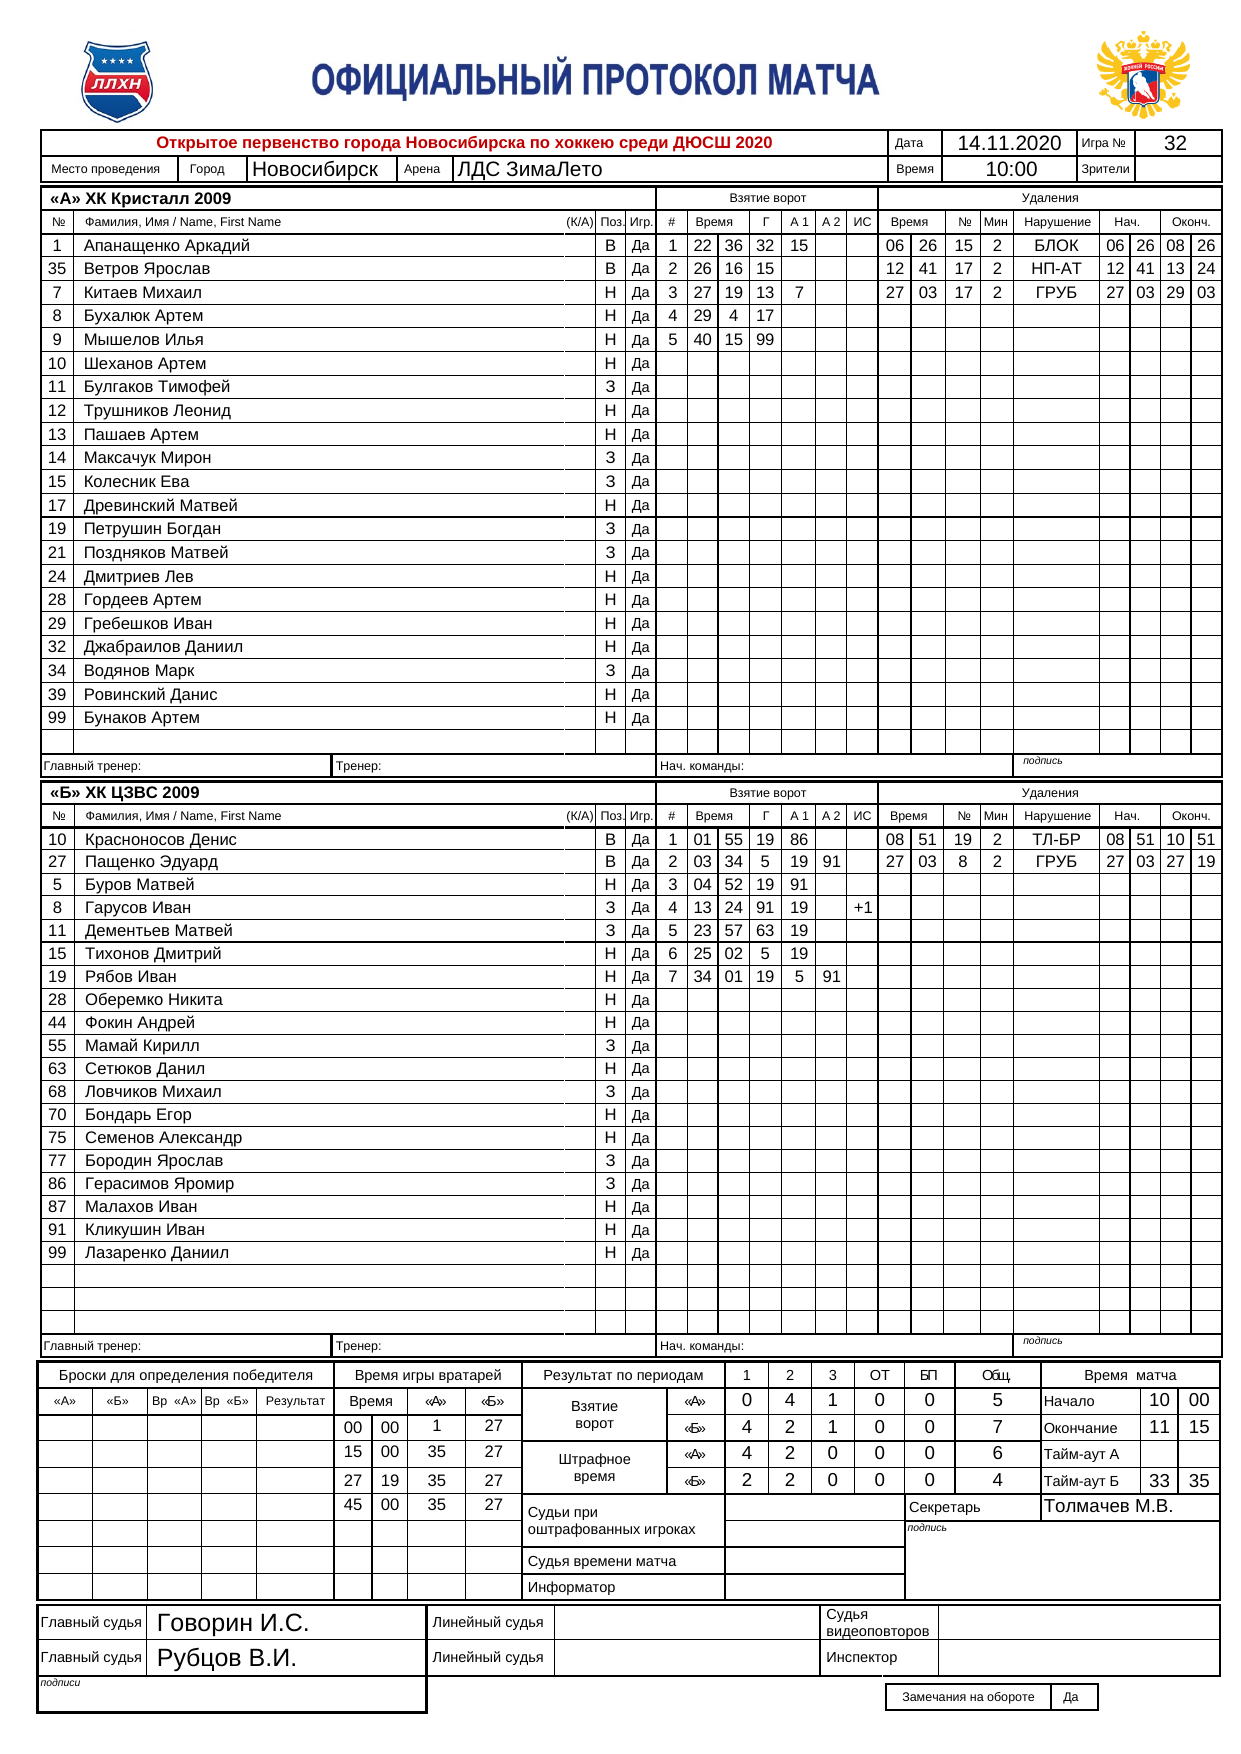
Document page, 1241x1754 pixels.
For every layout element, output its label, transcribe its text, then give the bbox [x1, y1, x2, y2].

table_cell [408, 1521, 465, 1546]
table_cell [1014, 588, 1099, 611]
table_cell [1131, 565, 1160, 587]
table_header Время матча [1042, 1363, 1219, 1387]
table_cell [565, 1173, 595, 1195]
table_header Удаления [879, 188, 1221, 209]
table_cell [1161, 518, 1190, 540]
table_cell 15 [782, 235, 815, 256]
table_cell [1131, 683, 1160, 706]
table_cell [816, 1104, 846, 1126]
table_cell [1131, 541, 1160, 564]
table_cell [816, 518, 846, 540]
table_header Замечания на обороте [887, 1685, 1050, 1709]
table_cell 6 [657, 943, 687, 964]
table_cell [719, 1219, 749, 1241]
table_cell [816, 588, 846, 611]
table_cell [1014, 707, 1099, 729]
table_cell [1192, 518, 1221, 540]
table_cell [847, 730, 877, 753]
table_cell 32 [42, 636, 73, 658]
table_cell 15 [42, 943, 74, 964]
table_cell Тайм-аут Б [1042, 1468, 1140, 1493]
table_cell [1131, 1058, 1160, 1079]
table_cell Апанащенко Аркадий [74, 235, 564, 256]
table_cell [981, 1058, 1013, 1079]
table_cell 0 [855, 1468, 904, 1493]
table_cell [782, 1265, 815, 1287]
table_cell [596, 1311, 625, 1333]
table_cell Гордеев Артем [74, 588, 564, 611]
table_cell Красноносов Денис [75, 829, 564, 849]
table_cell [1161, 1012, 1190, 1033]
table_cell [981, 707, 1013, 729]
table_cell [782, 659, 815, 682]
table_cell ТЛ-БР [1014, 829, 1099, 849]
table_cell Бунаков Артем [74, 707, 564, 729]
table_cell [879, 328, 910, 351]
table_cell [944, 966, 980, 987]
table_cell [202, 1468, 256, 1493]
table_cell [657, 1104, 687, 1126]
table_cell 35 [42, 257, 73, 280]
table_cell № [944, 805, 980, 826]
table_cell Фамилия, Имя / Name, First Name [75, 805, 565, 826]
table_cell [1014, 1242, 1099, 1264]
table_cell [1100, 423, 1129, 445]
table_cell [782, 1196, 815, 1218]
table_cell [847, 1104, 877, 1126]
table_cell [946, 541, 980, 564]
table_cell [657, 707, 687, 729]
table_cell [879, 1012, 910, 1033]
table_cell [1192, 423, 1221, 445]
table_cell 91 [42, 1219, 74, 1241]
table_cell [912, 1242, 943, 1264]
table_cell Бородин Ярослав [75, 1150, 564, 1172]
table_cell Малахов Иван [75, 1196, 564, 1218]
table_cell [912, 399, 945, 422]
table_cell [1161, 612, 1190, 634]
table_cell 4 [769, 1389, 811, 1413]
table_cell 29 [1161, 281, 1190, 303]
table_cell [847, 565, 877, 587]
table_cell [879, 1173, 910, 1195]
table_cell [1161, 920, 1190, 941]
table_cell [657, 612, 687, 634]
table_cell Н [596, 683, 625, 706]
table_cell А 1 [782, 805, 815, 826]
table_cell [847, 1012, 877, 1033]
table_cell [1192, 1265, 1221, 1287]
table_cell [981, 683, 1013, 706]
table_cell [565, 423, 595, 445]
table_cell [657, 565, 687, 587]
table_cell 26 [1131, 235, 1160, 256]
table_cell [879, 541, 910, 564]
table_cell [565, 470, 595, 493]
table_cell [816, 920, 846, 941]
table_cell 10 [42, 352, 73, 374]
table_cell 33 [1141, 1468, 1177, 1493]
table_cell [1131, 612, 1160, 634]
table_cell [981, 565, 1013, 587]
table_cell 03 [1131, 281, 1160, 303]
table_cell [1014, 305, 1099, 327]
table_cell З [596, 659, 625, 682]
table_cell [565, 989, 595, 1011]
table_cell [1161, 966, 1190, 987]
table_cell [93, 1547, 147, 1573]
table_cell [1014, 730, 1099, 753]
table_cell Да [626, 518, 655, 540]
table_cell [816, 989, 846, 1011]
table_cell [148, 1416, 201, 1440]
table_cell 6 [956, 1442, 1040, 1467]
table_cell Тайм-аут А [1042, 1441, 1140, 1467]
table_cell [1161, 494, 1190, 516]
table_cell [816, 281, 846, 303]
table_cell [565, 683, 595, 706]
table_cell [750, 1173, 781, 1195]
table_cell Да [626, 281, 655, 303]
table_cell [981, 305, 1013, 327]
table_cell 51 [912, 829, 943, 849]
table_cell [912, 1265, 943, 1287]
table_cell 03 [912, 281, 945, 303]
table_cell [912, 920, 943, 941]
table_cell [750, 1311, 781, 1333]
table_cell Да [626, 829, 655, 849]
table_cell [719, 470, 749, 493]
table_cell [944, 920, 980, 941]
table_cell 00 [373, 1441, 407, 1467]
table_cell [782, 1150, 815, 1172]
table_cell [257, 1521, 333, 1546]
table_cell [1131, 1196, 1160, 1218]
table_cell [847, 1081, 877, 1103]
table_cell 63 [750, 920, 781, 941]
table_cell 27 [335, 1468, 371, 1493]
table_cell [879, 1127, 910, 1149]
table_cell [816, 1081, 846, 1103]
table_cell [847, 1058, 877, 1079]
table_cell [565, 565, 595, 587]
table_cell [912, 636, 945, 658]
table_cell [1161, 1035, 1190, 1057]
table_cell Главный судья [39, 1606, 146, 1639]
table_cell Герасимов Яромир [75, 1173, 564, 1195]
table_cell [1131, 1173, 1160, 1195]
table_cell [1100, 352, 1129, 374]
table_cell [1161, 1104, 1190, 1126]
table_cell [719, 352, 749, 374]
table_cell 0 [905, 1442, 954, 1467]
table_cell [912, 305, 945, 327]
table_cell [944, 1196, 980, 1218]
table_cell [847, 636, 877, 658]
table_cell [944, 896, 980, 918]
table_cell Линейный судья [428, 1640, 554, 1675]
table_cell [1131, 328, 1160, 351]
table_cell [981, 328, 1013, 351]
table_cell Да [626, 257, 655, 280]
table_cell [1161, 707, 1190, 729]
table_cell [1161, 896, 1190, 918]
table_cell [912, 446, 945, 469]
table_cell [750, 659, 781, 682]
table_header Взятие ворот [657, 783, 877, 803]
table_cell [879, 446, 910, 469]
table_cell Главный тренер: [42, 1335, 330, 1356]
table_cell [565, 1081, 595, 1103]
table_cell 51 [1131, 829, 1160, 849]
table_cell [202, 1441, 256, 1467]
table_cell [944, 1288, 980, 1310]
table_cell 19 [1192, 850, 1221, 872]
table_cell Да [626, 1081, 655, 1103]
table_cell [1100, 920, 1129, 941]
table_cell [1192, 1081, 1221, 1103]
table_cell [1014, 1035, 1099, 1057]
table_cell [847, 1311, 877, 1333]
table_cell [1161, 305, 1190, 327]
table_cell [565, 1127, 595, 1149]
table_cell Главный судья [39, 1640, 146, 1675]
table_cell [847, 1150, 877, 1172]
table_cell З [596, 896, 625, 918]
table_cell Секретарь [906, 1495, 1040, 1520]
table_cell [1161, 376, 1190, 398]
table_cell ЛДС ЗимаЛето [454, 157, 887, 181]
table_cell 87 [42, 1196, 74, 1218]
table_cell [1100, 305, 1129, 327]
table_cell 2 [981, 829, 1013, 849]
table_cell [1100, 494, 1129, 516]
table_cell 19 [750, 829, 781, 849]
table_cell 27 [42, 850, 74, 872]
table_cell [816, 1150, 846, 1172]
table_cell [1014, 612, 1099, 634]
table_cell [981, 874, 1013, 895]
table_cell [688, 1311, 717, 1333]
table_cell [879, 1242, 910, 1264]
table_cell Да [626, 399, 655, 422]
table_cell 12 [1100, 257, 1129, 280]
table_cell [1014, 1265, 1099, 1287]
table_cell Петрушин Богдан [74, 518, 564, 540]
table_cell 08 [879, 829, 910, 849]
table_cell [879, 494, 910, 516]
table_cell [981, 1288, 1013, 1310]
table_cell [879, 730, 910, 753]
table_cell [750, 683, 781, 706]
table_cell 7 [42, 281, 73, 303]
table_cell Зрители [1078, 157, 1134, 181]
table_cell Да [626, 1058, 655, 1079]
table_cell +1 [847, 896, 877, 918]
table_cell 1 [657, 829, 687, 849]
table_cell [981, 352, 1013, 374]
table_cell [1100, 470, 1129, 493]
table_cell 15 [42, 470, 73, 493]
table_cell [1014, 1150, 1099, 1172]
table_cell подпись [906, 1522, 1219, 1599]
table_cell [981, 966, 1013, 987]
table_cell [75, 1265, 564, 1287]
table_cell 11 [1141, 1415, 1177, 1440]
table_cell [847, 1242, 877, 1264]
table_cell [981, 446, 1013, 469]
table_cell [847, 989, 877, 1011]
table_cell Игр. [626, 805, 655, 826]
table_cell [879, 470, 910, 493]
table_cell [782, 989, 815, 1011]
table_cell Информатор [523, 1575, 724, 1599]
table_cell [816, 352, 846, 374]
table_cell 91 [816, 966, 846, 987]
table_cell Гарусов Иван [75, 896, 564, 918]
table_cell [847, 1173, 877, 1195]
table_cell [1192, 1104, 1221, 1126]
table_cell [879, 305, 910, 327]
table_cell [719, 1288, 749, 1310]
table_cell [750, 1035, 781, 1057]
table_cell [816, 1311, 846, 1333]
table_cell 2 [981, 257, 1013, 280]
table_cell «А» [408, 1389, 465, 1413]
table_cell 10 [1141, 1389, 1177, 1413]
table_cell [946, 659, 980, 682]
table_cell [1100, 446, 1129, 469]
table_cell Штрафное время [523, 1442, 666, 1493]
table_cell [847, 1035, 877, 1057]
table_cell [1131, 588, 1160, 611]
table_cell [688, 612, 717, 634]
table_cell Трушников Леонид [74, 399, 564, 422]
table_cell [944, 1150, 980, 1172]
table_cell [1131, 305, 1160, 327]
table_cell [816, 1288, 846, 1310]
table_cell [657, 1035, 687, 1057]
table_cell [750, 376, 781, 398]
table_cell [912, 352, 945, 374]
table_cell [981, 1219, 1013, 1241]
table_cell 27 [879, 850, 910, 872]
table_cell Шеханов Артем [74, 352, 564, 374]
table_cell [1100, 1035, 1129, 1057]
table_cell [148, 1441, 201, 1467]
table_cell Оконч. [1161, 211, 1221, 233]
table_cell [912, 494, 945, 516]
table_cell [75, 1311, 564, 1333]
table_cell [688, 1288, 717, 1310]
table_cell [981, 1150, 1013, 1172]
table_cell 19 [750, 966, 781, 987]
table_cell [688, 518, 717, 540]
table_cell 15 [335, 1441, 371, 1467]
table_cell [1014, 1081, 1099, 1103]
table_cell [879, 1288, 910, 1310]
table_cell Кликушин Иван [75, 1219, 564, 1241]
table_cell В [596, 257, 625, 280]
table_cell [1131, 352, 1160, 374]
table_cell Тихонов Дмитрий [75, 943, 564, 964]
table_cell Г [750, 805, 781, 826]
table_cell [1014, 1288, 1099, 1310]
table_cell [688, 423, 717, 445]
table_cell [726, 1575, 904, 1599]
table_header Общ. [956, 1363, 1040, 1387]
table_cell Толмачев М.В. [1042, 1495, 1219, 1520]
table_cell 75 [42, 1127, 74, 1149]
table_cell [912, 1035, 943, 1057]
table_cell [719, 423, 749, 445]
table_cell Да [626, 541, 655, 564]
table_cell [1192, 966, 1221, 987]
table_cell Место проведения [42, 157, 177, 181]
table_cell 7 [657, 966, 687, 987]
table_cell 4 [657, 305, 687, 327]
table_cell [912, 588, 945, 611]
table_cell [944, 1219, 980, 1241]
table_cell [1131, 1311, 1160, 1333]
table_cell [782, 470, 815, 493]
table_cell подпись [1014, 755, 1221, 776]
table_cell [657, 1242, 687, 1264]
table_cell [1161, 423, 1190, 445]
table_cell Арена [398, 157, 452, 181]
table_cell 03 [1192, 281, 1221, 303]
table_cell Линейный судья [428, 1606, 554, 1639]
table_cell [847, 612, 877, 634]
table_cell А 1 [782, 211, 815, 233]
table_cell [946, 305, 980, 327]
table_cell [565, 235, 595, 256]
table_cell Да [626, 235, 655, 256]
table_cell 0 [855, 1442, 904, 1467]
table_cell Да [626, 494, 655, 516]
table_cell [816, 1196, 846, 1218]
table_cell [782, 683, 815, 706]
table_cell 2 [981, 235, 1013, 256]
table_cell 27 [1100, 281, 1129, 303]
table_cell 52 [719, 874, 749, 895]
table_cell [565, 281, 595, 303]
table_cell Н [596, 989, 625, 1011]
table_cell Н [596, 612, 625, 634]
table_cell [912, 659, 945, 682]
table_cell [750, 1127, 781, 1149]
table_cell [1161, 683, 1190, 706]
table_cell [847, 352, 877, 374]
table_cell [1099, 1682, 1220, 1711]
table_cell [657, 423, 687, 445]
table_cell 29 [688, 305, 717, 327]
table_cell [1014, 1058, 1099, 1079]
table_cell 41 [1131, 257, 1160, 280]
table_cell [847, 850, 877, 872]
table_header Игра № [1078, 131, 1134, 155]
table_cell [912, 518, 945, 540]
table_cell [657, 1081, 687, 1103]
table_cell [1100, 1265, 1129, 1287]
table_cell [565, 829, 595, 849]
table_cell [847, 399, 877, 422]
table_cell [1100, 1081, 1129, 1103]
table_cell [1100, 1104, 1129, 1126]
table_cell [1161, 989, 1190, 1011]
table_cell [816, 896, 846, 918]
table_cell [782, 636, 815, 658]
table_cell Н [596, 352, 625, 374]
table_cell [1014, 989, 1099, 1011]
table_cell [42, 1265, 74, 1287]
table_cell 27 [688, 281, 717, 303]
table_cell З [596, 1173, 625, 1195]
table_cell [946, 518, 980, 540]
table_cell [1131, 494, 1160, 516]
table_cell 28 [42, 588, 73, 611]
table_cell 35 [408, 1494, 465, 1520]
table_cell 35 [408, 1468, 465, 1493]
table_cell ИС [847, 211, 877, 233]
table_cell [1131, 1127, 1160, 1149]
table_cell [466, 1547, 521, 1573]
table_cell [944, 1127, 980, 1149]
table_cell 0 [855, 1389, 904, 1413]
table_cell 06 [879, 235, 910, 256]
table_cell [565, 966, 595, 987]
table_cell [719, 730, 749, 753]
table_cell [335, 1574, 371, 1599]
table_cell [816, 874, 846, 895]
table_cell [944, 943, 980, 964]
table_cell Рубцов В.И. [147, 1640, 425, 1675]
table_cell 68 [42, 1081, 74, 1103]
table_cell «Б » [466, 1389, 521, 1413]
table_cell [335, 1547, 371, 1573]
table_cell [565, 1242, 595, 1264]
table_cell 00 [1179, 1389, 1219, 1413]
table_cell Поздняков Матвей [74, 541, 564, 564]
table_cell [912, 423, 945, 445]
table_cell [879, 1081, 910, 1103]
table_cell [1014, 328, 1099, 351]
table_cell [688, 1219, 717, 1241]
table_cell [596, 1265, 625, 1287]
table_cell [816, 829, 846, 849]
table_cell [946, 612, 980, 634]
table_cell [879, 518, 910, 540]
table_cell Нач. команды: [657, 755, 1012, 776]
table_cell [93, 1494, 147, 1520]
table_cell [39, 1574, 92, 1599]
table_cell [1100, 683, 1129, 706]
table_cell [981, 423, 1013, 445]
table_cell 27 [1161, 850, 1190, 872]
table_cell 7 [956, 1415, 1040, 1440]
table_cell [912, 1081, 943, 1103]
table_cell [782, 707, 815, 729]
table_cell [847, 376, 877, 398]
table_cell [1192, 874, 1221, 895]
table_cell [981, 943, 1013, 964]
table_cell Да [626, 1104, 655, 1126]
table_cell 2 [657, 850, 687, 872]
table_cell [782, 730, 815, 753]
table_cell [1014, 1173, 1099, 1195]
table_cell 5 [750, 943, 781, 964]
table_cell [782, 423, 815, 445]
table_cell Н [596, 494, 625, 516]
table_cell [946, 376, 980, 398]
table_cell [782, 588, 815, 611]
table_cell Да [626, 446, 655, 469]
table_cell [688, 1058, 717, 1079]
table_cell [1014, 423, 1099, 445]
table_cell [74, 730, 564, 753]
table_cell [912, 470, 945, 493]
table_cell 02 [719, 943, 749, 964]
picture [5, 28, 1197, 129]
table_cell [1014, 399, 1099, 422]
table_cell [847, 470, 877, 493]
table_cell [1161, 446, 1190, 469]
table_cell [719, 1196, 749, 1218]
table_cell В [596, 829, 625, 849]
table_cell 21 [42, 541, 73, 564]
table_cell [565, 305, 595, 327]
table_cell [750, 989, 781, 1011]
table_cell [657, 541, 687, 564]
table_cell [1100, 896, 1129, 918]
table_cell [1192, 1311, 1221, 1333]
table_cell [1161, 636, 1190, 658]
table_cell 15 [750, 257, 781, 280]
table_cell 41 [912, 257, 945, 280]
table_cell 5 [956, 1389, 1040, 1413]
table_cell [946, 446, 980, 469]
table_cell 2 [981, 281, 1013, 303]
table_cell Нач. [1100, 805, 1160, 826]
table_cell [816, 1127, 846, 1149]
table_cell [1161, 1265, 1190, 1287]
table_cell Поз. [596, 211, 625, 233]
table_header ОТ [855, 1363, 904, 1387]
table_cell [944, 1173, 980, 1195]
table_cell [1161, 565, 1190, 587]
table_cell [148, 1574, 201, 1599]
table_cell [782, 376, 815, 398]
table_cell [93, 1468, 147, 1493]
table_cell 8 [42, 896, 74, 918]
table_cell [879, 966, 910, 987]
table_cell [148, 1521, 201, 1546]
table_cell 5 [750, 850, 781, 872]
table_cell [912, 541, 945, 564]
table_cell [565, 659, 595, 682]
table_header БП [905, 1363, 954, 1387]
table_cell [1192, 1288, 1221, 1310]
table_cell [816, 1242, 846, 1264]
table_cell [1192, 636, 1221, 658]
table_cell [1192, 730, 1221, 753]
table_cell Тренер: [333, 1335, 655, 1356]
table_cell Древинский Матвей [74, 494, 564, 516]
table_cell [1014, 1127, 1099, 1149]
table_cell Время [335, 1389, 407, 1413]
table_cell [816, 423, 846, 445]
table_cell [688, 494, 717, 516]
table_cell [1014, 636, 1099, 658]
table_cell [688, 683, 717, 706]
table_cell ГРУБ [1014, 850, 1099, 872]
table_cell [1100, 707, 1129, 729]
table_cell 0 [905, 1415, 954, 1440]
table_cell [946, 399, 980, 422]
table_cell [719, 1127, 749, 1149]
table_cell [750, 518, 781, 540]
table_cell [1161, 328, 1190, 351]
table_cell [981, 989, 1013, 1011]
table_cell Да [626, 376, 655, 398]
table_cell [1131, 1081, 1160, 1103]
table_cell [1192, 896, 1221, 918]
table_cell [1014, 1311, 1099, 1333]
table_cell 44 [42, 1012, 74, 1033]
table_cell 11 [42, 376, 73, 398]
table_cell [1192, 376, 1221, 398]
table_cell 19 [782, 850, 815, 872]
table_cell 1 [42, 235, 73, 256]
table_cell [912, 1012, 943, 1033]
table_cell [981, 1173, 1013, 1195]
table_cell 0 [855, 1415, 904, 1440]
table_cell [1014, 1104, 1099, 1126]
table_cell 19 [782, 920, 815, 941]
table_cell Ровинский Данис [74, 683, 564, 706]
table_cell [912, 874, 943, 895]
table_cell № [42, 211, 73, 233]
table_cell [688, 707, 717, 729]
table_cell 19 [42, 518, 73, 540]
table_cell [565, 1058, 595, 1079]
table_cell 2 [981, 850, 1013, 872]
table_cell [939, 1606, 1219, 1639]
table_cell [93, 1574, 147, 1599]
table_cell [946, 636, 980, 658]
table_cell [719, 399, 749, 422]
table_cell [1192, 1219, 1221, 1241]
table_cell [1161, 470, 1190, 493]
table_cell [688, 989, 717, 1011]
table_cell [1161, 1081, 1190, 1103]
table_header 32 [1136, 131, 1221, 155]
table_cell [657, 518, 687, 540]
table_header «А» ХК Кристалл 2009 [42, 188, 655, 209]
table_cell [1161, 352, 1190, 374]
table_cell [912, 1288, 943, 1310]
table_cell Н [596, 1196, 625, 1218]
table_cell [782, 1012, 815, 1033]
table_cell [688, 399, 717, 422]
table_cell [719, 446, 749, 469]
table_cell [750, 541, 781, 564]
table_cell [879, 920, 910, 941]
table_cell [879, 1311, 910, 1333]
table_cell [782, 257, 815, 280]
table_cell 12 [42, 399, 73, 422]
table_cell Ловчиков Михаил [75, 1081, 564, 1103]
table_cell [816, 565, 846, 587]
table_cell [257, 1468, 333, 1493]
table_cell 91 [816, 850, 846, 872]
table_cell [816, 328, 846, 351]
table_cell 8 [944, 850, 980, 872]
table_cell «Б» [668, 1468, 724, 1493]
table_cell [1161, 1058, 1190, 1079]
table_cell [657, 1173, 687, 1195]
table_cell 34 [688, 966, 717, 987]
table_cell [847, 446, 877, 469]
table_cell [1100, 1058, 1129, 1079]
table_cell [1014, 1196, 1099, 1218]
table_cell [39, 1468, 92, 1493]
table_cell [42, 730, 73, 753]
table_cell 27 [879, 281, 910, 303]
table_cell Время [889, 157, 941, 181]
table_cell З [596, 1081, 625, 1103]
table_cell [1100, 943, 1129, 964]
table_cell [428, 1677, 882, 1711]
table_cell подпись [1014, 1335, 1221, 1356]
table_cell Да [626, 1219, 655, 1241]
table_cell [1100, 612, 1129, 634]
table_cell 1 [812, 1415, 854, 1440]
table_cell [1192, 683, 1221, 706]
table_cell Бухалюк Артем [74, 305, 564, 327]
table_cell [816, 730, 846, 753]
table_cell [1100, 399, 1129, 422]
table_cell [946, 565, 980, 587]
table_cell 04 [688, 874, 717, 895]
table_cell Да [626, 874, 655, 895]
table_cell З [596, 376, 625, 398]
table_cell [782, 1035, 815, 1057]
table_cell 91 [782, 874, 815, 895]
table_cell [1131, 1219, 1160, 1241]
table_cell [1100, 1173, 1129, 1195]
table_cell 0 [812, 1442, 854, 1467]
table_cell [719, 376, 749, 398]
table_header Дата [889, 131, 941, 155]
table_cell Г [750, 211, 781, 233]
table_cell [879, 683, 910, 706]
table_cell 15 [719, 328, 749, 351]
table_cell [879, 707, 910, 729]
table_cell [1100, 1012, 1129, 1033]
table_cell Да [626, 470, 655, 493]
table_cell [981, 1127, 1013, 1149]
table_cell [1100, 1288, 1129, 1310]
table_cell [782, 1219, 815, 1241]
table_cell [782, 565, 815, 587]
table_cell 24 [1192, 257, 1221, 280]
table_cell Да [626, 1150, 655, 1172]
table_cell Результат [257, 1389, 333, 1413]
table_cell [565, 399, 595, 422]
table_cell [719, 707, 749, 729]
table_cell [688, 1127, 717, 1149]
table_cell Да [626, 636, 655, 658]
table_cell [1192, 1196, 1221, 1218]
table_cell Нач. команды: [657, 1335, 1012, 1356]
table_cell Да [626, 966, 655, 987]
table_cell 0 [726, 1389, 768, 1413]
table_cell [879, 1265, 910, 1287]
table_cell [981, 612, 1013, 634]
table_cell [981, 659, 1013, 682]
table_cell Семенов Александр [75, 1127, 564, 1149]
table_cell [816, 399, 846, 422]
table_cell [1100, 541, 1129, 564]
table_header Открытое первенство города Новосибирска по хоккею среди ДЮСШ 2020 [42, 131, 887, 155]
table_cell Н [596, 565, 625, 587]
table_cell [719, 1012, 749, 1033]
table_cell [912, 376, 945, 398]
table_cell [912, 730, 945, 753]
table_cell 26 [912, 235, 945, 256]
table_cell [565, 376, 595, 398]
table_cell [726, 1548, 904, 1573]
table_cell Н [596, 874, 625, 895]
table_cell Да [626, 683, 655, 706]
table_cell [373, 1521, 407, 1546]
table_cell Время [879, 211, 945, 233]
table_cell [719, 1173, 749, 1195]
table_cell [847, 829, 877, 849]
table_cell 27 [466, 1441, 521, 1467]
table_cell 00 [373, 1494, 407, 1520]
table_cell [782, 1127, 815, 1149]
table_cell [816, 1173, 846, 1195]
table_cell [879, 565, 910, 587]
table_cell [912, 1058, 943, 1079]
table_cell 17 [946, 257, 980, 280]
table_cell Да [626, 1173, 655, 1195]
table_cell 13 [750, 281, 781, 303]
table_cell [719, 659, 749, 682]
table_cell # [657, 211, 687, 233]
table_cell [946, 588, 980, 611]
table_cell [944, 1104, 980, 1126]
table_cell [944, 874, 980, 895]
table_cell З [596, 446, 625, 469]
table_cell (К/А) [565, 805, 595, 826]
table_cell [981, 896, 1013, 918]
table_cell 25 [688, 943, 717, 964]
table_cell [657, 446, 687, 469]
table_cell З [596, 470, 625, 493]
table_cell [750, 612, 781, 634]
table_cell [782, 1311, 815, 1333]
table_cell [565, 1035, 595, 1057]
table_cell [688, 1173, 717, 1195]
table_cell [719, 1242, 749, 1264]
table_cell [879, 1196, 910, 1218]
table_cell 26 [1192, 235, 1221, 256]
table_cell [1192, 1242, 1221, 1264]
table_cell 19 [750, 874, 781, 895]
table_cell [912, 1173, 943, 1195]
table_cell [657, 1012, 687, 1033]
table_cell [847, 494, 877, 516]
table_cell [912, 328, 945, 351]
table_cell [1014, 874, 1099, 895]
table_cell Пащенко Эдуард [75, 850, 564, 872]
table_cell [39, 1416, 92, 1440]
table_cell [726, 1495, 904, 1520]
table_cell А 2 [816, 805, 846, 826]
table_cell [202, 1416, 256, 1440]
table_cell [847, 1288, 877, 1310]
table_cell [981, 588, 1013, 611]
table_cell Н [596, 943, 625, 964]
table_cell [750, 1150, 781, 1172]
table_cell [1192, 1035, 1221, 1057]
table_cell 15 [1179, 1415, 1219, 1440]
table_cell 55 [719, 829, 749, 849]
table_cell [944, 1242, 980, 1264]
table_cell [1161, 1288, 1190, 1310]
table_header 14.11.2020 [943, 131, 1076, 155]
table_cell [1100, 636, 1129, 658]
table_cell 13 [1161, 257, 1190, 280]
table_cell [42, 1311, 74, 1333]
table_cell [981, 1035, 1013, 1057]
table_cell Да [626, 1035, 655, 1057]
table_cell Н [596, 588, 625, 611]
table_cell [1192, 1173, 1221, 1195]
table_cell Фамилия, Имя / Name, First Name [74, 211, 565, 233]
table_cell [657, 1219, 687, 1241]
table_cell Да [626, 1196, 655, 1218]
table_cell [565, 446, 595, 469]
table_cell [782, 352, 815, 374]
table_cell 34 [719, 850, 749, 872]
table_cell «А» [39, 1389, 92, 1413]
table_cell [1131, 874, 1160, 895]
table_cell [750, 1081, 781, 1103]
table_cell [1131, 1012, 1160, 1033]
table_cell [657, 1311, 687, 1333]
table_cell Сетюков Данил [75, 1058, 564, 1079]
table_cell 27 [1100, 850, 1129, 872]
table_cell 17 [750, 305, 781, 327]
table_cell [719, 1058, 749, 1079]
table_cell [565, 943, 595, 964]
table_cell Мамай Кирилл [75, 1035, 564, 1057]
table_cell [1100, 588, 1129, 611]
table_cell [1014, 494, 1099, 516]
table_cell Н [596, 281, 625, 303]
table_cell [719, 1150, 749, 1172]
table_cell # [657, 805, 687, 826]
table_cell 51 [1192, 829, 1221, 849]
table_cell Да [626, 305, 655, 327]
table_cell 26 [688, 257, 717, 280]
table_cell [912, 1311, 943, 1333]
table_cell [148, 1468, 201, 1493]
table_cell [1141, 1441, 1177, 1467]
table_cell Да [626, 612, 655, 634]
table_cell [93, 1521, 147, 1546]
table_cell [1014, 352, 1099, 374]
table_cell [1131, 1104, 1160, 1126]
table_cell подписи [39, 1677, 425, 1711]
table_cell [1161, 730, 1190, 753]
table_cell [719, 588, 749, 611]
table_cell 19 [782, 943, 815, 964]
table_cell [626, 1265, 655, 1287]
table_cell [816, 1035, 846, 1057]
table_cell [39, 1521, 92, 1546]
table_cell З [596, 1150, 625, 1172]
table_cell [719, 1081, 749, 1103]
table_cell Н [596, 707, 625, 729]
table_cell [750, 1219, 781, 1241]
table_cell [981, 376, 1013, 398]
table_cell [1192, 352, 1221, 374]
table_cell [750, 636, 781, 658]
table_cell [847, 1265, 877, 1287]
table_cell [816, 305, 846, 327]
table_cell [1161, 1311, 1190, 1333]
table_cell Максачук Мирон [74, 446, 564, 469]
table_header Взятие ворот [657, 188, 877, 209]
table_cell Судья видеоповторов [821, 1606, 938, 1639]
table_cell [879, 399, 910, 422]
table_cell 11 [42, 920, 74, 941]
table_cell 27 [466, 1416, 521, 1440]
table_cell [42, 1288, 74, 1310]
table_cell [1192, 1012, 1221, 1033]
table_cell [879, 612, 910, 634]
table_cell 03 [688, 850, 717, 872]
table_cell 32 [750, 235, 781, 256]
table_cell [1131, 966, 1160, 987]
table_cell З [596, 1035, 625, 1057]
table_cell [1100, 989, 1129, 1011]
table_cell [565, 730, 595, 753]
table_cell В [596, 235, 625, 256]
table_cell [750, 1196, 781, 1218]
table_cell [257, 1494, 333, 1520]
table_cell [719, 494, 749, 516]
table_cell [1131, 989, 1160, 1011]
table_cell «Б» [668, 1415, 724, 1440]
table_cell [1014, 1012, 1099, 1033]
table_cell [719, 565, 749, 587]
table_cell Мин [981, 805, 1013, 826]
table_cell 99 [42, 707, 73, 729]
table_cell [39, 1547, 92, 1573]
table_cell [1014, 896, 1099, 918]
table_cell [565, 257, 595, 280]
table_cell [688, 588, 717, 611]
table_cell [883, 1677, 1220, 1681]
table_cell [750, 730, 781, 753]
table_cell [1192, 1127, 1221, 1149]
table_cell [912, 1196, 943, 1218]
table_cell [565, 1104, 595, 1126]
table_cell [1131, 399, 1160, 422]
table_cell [816, 494, 846, 516]
table_cell ИС [847, 805, 877, 826]
table_cell Бондарь Егор [75, 1104, 564, 1126]
table_cell А 2 [816, 211, 846, 233]
table_cell [981, 470, 1013, 493]
table_cell [1161, 659, 1190, 682]
table_cell [981, 636, 1013, 658]
table_cell Нарушение [1014, 211, 1099, 233]
table_cell [847, 874, 877, 895]
table_cell [981, 730, 1013, 753]
table_cell Время [688, 805, 749, 826]
table_cell Взятие ворот [523, 1389, 666, 1440]
table_cell 4 [956, 1468, 1040, 1493]
table_cell [1192, 1150, 1221, 1172]
table_cell [719, 1265, 749, 1287]
table_cell Гребешков Иван [74, 612, 564, 634]
table_cell [565, 612, 595, 634]
table_cell [1192, 920, 1221, 941]
table_cell [1014, 518, 1099, 540]
table_cell [816, 446, 846, 469]
table_cell [912, 565, 945, 587]
table_cell [847, 683, 877, 706]
table_cell [657, 683, 687, 706]
table_cell З [596, 541, 625, 564]
table_cell [1131, 518, 1160, 540]
table_cell 3 [657, 281, 687, 303]
table_cell [596, 1288, 625, 1310]
table_cell [816, 541, 846, 564]
table_cell [596, 730, 625, 753]
table_cell [879, 1035, 910, 1057]
table_cell [816, 683, 846, 706]
table_cell [1131, 446, 1160, 469]
table_cell [981, 920, 1013, 941]
table_cell [565, 636, 595, 658]
table_cell [657, 1196, 687, 1218]
table_cell [750, 399, 781, 422]
table_cell [879, 352, 910, 374]
table_cell 17 [42, 494, 73, 516]
table_cell 55 [42, 1035, 74, 1057]
table_cell [879, 376, 910, 398]
table_cell [981, 1311, 1013, 1333]
table_cell Да [626, 943, 655, 964]
table_cell [657, 1265, 687, 1287]
table_cell [879, 1058, 910, 1079]
table_cell [626, 1288, 655, 1310]
table_cell Тренер: [333, 755, 655, 776]
table_cell 63 [42, 1058, 74, 1079]
table_cell 13 [688, 896, 717, 918]
table_cell Н [596, 1127, 625, 1149]
table_cell 9 [42, 328, 73, 351]
table_cell [816, 235, 846, 256]
table_cell [981, 1104, 1013, 1126]
table_cell [1192, 328, 1221, 351]
table_cell [946, 328, 980, 351]
table_cell 19 [42, 966, 74, 987]
table_cell [1100, 1242, 1129, 1264]
table_cell [1100, 1219, 1129, 1241]
table_cell [816, 612, 846, 634]
table_header Результат по периодам [523, 1363, 724, 1387]
table_cell [626, 1311, 655, 1333]
table_cell 00 [335, 1416, 371, 1440]
table_cell [782, 1173, 815, 1195]
table_cell [912, 612, 945, 634]
table_cell 86 [42, 1173, 74, 1195]
table_cell Оберемко Никита [75, 989, 564, 1011]
table_cell [782, 399, 815, 422]
table_cell 45 [335, 1494, 371, 1520]
table_cell [1131, 1288, 1160, 1310]
table_cell 24 [42, 565, 73, 587]
table_cell [657, 399, 687, 422]
table_cell [565, 494, 595, 516]
table_cell [847, 659, 877, 682]
table_cell 13 [42, 423, 73, 445]
table_cell [1014, 1219, 1099, 1241]
table_cell Да [626, 423, 655, 445]
table_cell [847, 541, 877, 564]
table_cell [946, 683, 980, 706]
table_cell Инспектор [821, 1640, 938, 1675]
table_cell 19 [782, 896, 815, 918]
table_cell [39, 1494, 92, 1520]
table_cell [879, 896, 910, 918]
table_cell [1161, 1196, 1190, 1218]
table_cell [565, 1012, 595, 1033]
table_cell [879, 989, 910, 1011]
table_cell 0 [812, 1468, 854, 1493]
table_cell [1131, 636, 1160, 658]
table_cell [912, 989, 943, 1011]
table_cell [1161, 541, 1190, 564]
table_cell [688, 1196, 717, 1218]
table_cell [719, 1104, 749, 1126]
table_cell 14 [42, 446, 73, 469]
table_cell [555, 1606, 819, 1639]
table_cell Фокин Андрей [75, 1012, 564, 1033]
table_cell [688, 470, 717, 493]
table_cell [1100, 874, 1129, 895]
table_cell [555, 1640, 819, 1675]
table_cell [565, 1219, 595, 1241]
table_cell [719, 1311, 749, 1333]
table_cell [408, 1547, 465, 1573]
table_cell Джабраилов Даниил [74, 636, 564, 658]
table_cell Да [626, 707, 655, 729]
table_cell [847, 920, 877, 941]
table_cell [719, 612, 749, 634]
table_cell [565, 707, 595, 729]
table_cell 4 [726, 1415, 768, 1440]
table_cell 10:00 [943, 157, 1076, 181]
table_cell [847, 235, 877, 256]
table_cell [688, 1150, 717, 1172]
table_cell [750, 423, 781, 445]
table_cell [202, 1494, 256, 1520]
table_cell [75, 1288, 564, 1310]
table_cell [1100, 1127, 1129, 1149]
table_cell [688, 1081, 717, 1103]
table_cell 0 [905, 1468, 954, 1493]
table_cell [847, 281, 877, 303]
table_cell [1192, 565, 1221, 587]
table_cell Время [688, 211, 749, 233]
table_cell [912, 966, 943, 987]
table_cell 17 [946, 281, 980, 303]
table_cell 1 [408, 1416, 465, 1440]
table_cell Н [596, 423, 625, 445]
table_cell 06 [1100, 235, 1129, 256]
table_cell [816, 376, 846, 398]
table_cell [726, 1521, 904, 1546]
table_cell Н [596, 1242, 625, 1264]
table_cell [912, 943, 943, 964]
table_cell [782, 1058, 815, 1079]
table_header Броски для определения победителя [39, 1363, 333, 1387]
table_cell 19 [373, 1468, 407, 1493]
table_cell [1131, 423, 1160, 445]
table_cell [565, 1311, 595, 1333]
table_cell [946, 423, 980, 445]
table_cell 2 [726, 1468, 768, 1493]
table_cell 3 [657, 874, 687, 895]
table_cell [782, 1104, 815, 1126]
table_cell [816, 470, 846, 493]
table_cell [981, 1242, 1013, 1264]
table_cell [782, 1081, 815, 1103]
table_cell [1014, 943, 1099, 964]
table_cell [944, 1265, 980, 1287]
table_cell [688, 1012, 717, 1033]
table_cell [847, 1219, 877, 1241]
table_cell 08 [1161, 235, 1190, 256]
table_cell 35 [408, 1441, 465, 1467]
table_cell [944, 1035, 980, 1057]
table_cell 0 [905, 1389, 954, 1413]
table_cell Судья времени матча [523, 1548, 724, 1573]
table_cell [782, 1242, 815, 1264]
table_cell 86 [782, 829, 815, 849]
table_cell [565, 896, 595, 918]
table_cell (К/А) [565, 211, 595, 233]
table_cell [816, 659, 846, 682]
table_cell [816, 636, 846, 658]
table_cell Говорин И.С. [147, 1606, 425, 1639]
table_cell [1100, 730, 1129, 753]
table_cell [565, 850, 595, 872]
table_cell [847, 423, 877, 445]
table_cell [719, 541, 749, 564]
table_cell [657, 470, 687, 493]
table_cell [946, 352, 980, 374]
table_cell [1131, 1265, 1160, 1287]
table_cell [657, 636, 687, 658]
table_cell Да [626, 659, 655, 682]
table_cell [944, 1012, 980, 1033]
table_cell 40 [688, 328, 717, 351]
table_cell [750, 1012, 781, 1033]
table_cell 4 [657, 896, 687, 918]
table_cell [1131, 730, 1160, 753]
table_cell Водянов Марк [74, 659, 564, 682]
table_cell [719, 1035, 749, 1057]
table_cell [847, 966, 877, 987]
table_cell [847, 305, 877, 327]
table_cell Да [626, 1242, 655, 1264]
table_cell 12 [879, 257, 910, 280]
table_cell [1100, 1150, 1129, 1172]
table_cell Да [626, 328, 655, 351]
table_cell 4 [726, 1442, 768, 1467]
table_cell [879, 1219, 910, 1241]
table_cell [1161, 588, 1190, 611]
table_cell 4 [719, 305, 749, 327]
table_cell [688, 1242, 717, 1264]
table_cell [1192, 399, 1221, 422]
table_cell [565, 874, 595, 895]
table_cell [981, 1012, 1013, 1033]
table_cell [1014, 966, 1099, 987]
table_cell [1192, 659, 1221, 682]
table_cell [373, 1574, 407, 1599]
table_cell Да [626, 352, 655, 374]
table_cell Да [626, 920, 655, 941]
table_cell [946, 470, 980, 493]
table_cell [657, 352, 687, 374]
table_cell [1131, 1242, 1160, 1264]
table_cell Рябов Иван [75, 966, 564, 987]
table_cell [657, 1150, 687, 1172]
table_cell № [946, 211, 980, 233]
table_cell [1014, 541, 1099, 564]
table_cell [335, 1521, 371, 1546]
table_cell [981, 1265, 1013, 1287]
table_cell [1131, 659, 1160, 682]
table_cell [879, 636, 910, 658]
table_cell [1100, 328, 1129, 351]
table_cell [688, 636, 717, 658]
table_cell [847, 1196, 877, 1218]
table_cell 8 [42, 305, 73, 327]
table_cell 7 [782, 281, 815, 303]
table_cell Н [596, 1058, 625, 1079]
table_cell 10 [1161, 829, 1190, 849]
table_cell [688, 446, 717, 469]
table_cell Да [626, 1127, 655, 1149]
table_header 2 [769, 1363, 811, 1387]
table_cell [782, 446, 815, 469]
table_cell «Б» [93, 1389, 147, 1413]
table_cell [565, 1288, 595, 1310]
table_cell 10 [42, 829, 74, 849]
table_cell [750, 707, 781, 729]
table_cell 5 [782, 966, 815, 987]
table_cell Н [596, 328, 625, 351]
table_cell [657, 989, 687, 1011]
table_cell Дементьев Матвей [75, 920, 564, 941]
table_cell [1100, 1196, 1129, 1218]
table_cell [879, 588, 910, 611]
table_cell 5 [657, 920, 687, 941]
table_cell В [596, 850, 625, 872]
table_cell 19 [944, 829, 980, 849]
table_cell [466, 1574, 521, 1599]
table_cell [565, 588, 595, 611]
table_cell [939, 1640, 1219, 1675]
table_cell [1161, 874, 1190, 895]
table_cell [565, 518, 595, 540]
table_cell Н [596, 1012, 625, 1033]
table_cell 2 [657, 257, 687, 280]
table_cell Мин [981, 211, 1013, 233]
table_cell [816, 257, 846, 280]
table_cell [93, 1441, 147, 1467]
table_cell [750, 1242, 781, 1264]
table_cell 19 [719, 281, 749, 303]
table_cell [688, 1104, 717, 1126]
table_cell [657, 588, 687, 611]
table_cell [750, 588, 781, 611]
table_cell [847, 518, 877, 540]
table_cell [1161, 399, 1190, 422]
table_cell [1161, 1150, 1190, 1172]
table_cell Да [626, 989, 655, 1011]
table_cell [1131, 707, 1160, 729]
table_cell [657, 659, 687, 682]
table_cell [879, 874, 910, 895]
table_cell 01 [688, 829, 717, 849]
table_cell [981, 1081, 1013, 1103]
table_cell [148, 1547, 201, 1573]
table_cell Да [626, 1012, 655, 1033]
table_cell [750, 565, 781, 587]
table_cell [39, 1441, 92, 1467]
table_cell [879, 943, 910, 964]
table_cell Вр «Б» [202, 1389, 256, 1413]
table_cell [202, 1547, 256, 1573]
table_cell [946, 494, 980, 516]
table_cell Лазаренко Даниил [75, 1242, 564, 1264]
table_cell [1014, 470, 1099, 493]
table_cell Главный тренер: [42, 755, 330, 776]
table_cell [946, 730, 980, 753]
table_cell [879, 1104, 910, 1126]
table_cell [565, 920, 595, 941]
table_cell [688, 541, 717, 564]
table_cell Ветров Ярослав [74, 257, 564, 280]
table_cell Да [626, 588, 655, 611]
table_cell [257, 1441, 333, 1467]
table_cell [565, 1150, 595, 1172]
table_cell [688, 659, 717, 682]
table_cell [1192, 943, 1221, 964]
table_cell [912, 1219, 943, 1241]
table_cell [1192, 707, 1221, 729]
table_cell [1131, 1035, 1160, 1057]
table_cell 1 [657, 235, 687, 256]
table_cell [1192, 989, 1221, 1011]
table_cell [1014, 565, 1099, 587]
table_cell [847, 1127, 877, 1149]
table_cell [1100, 1311, 1129, 1333]
table_cell 27 [466, 1468, 521, 1493]
table_cell [1014, 446, 1099, 469]
table_cell 5 [42, 874, 74, 895]
table_cell [782, 518, 815, 540]
table_cell 27 [466, 1494, 521, 1520]
table_cell [565, 1196, 595, 1218]
table_cell Колесник Ева [74, 470, 564, 493]
table_cell [657, 376, 687, 398]
table_cell [657, 1288, 687, 1310]
table_cell [257, 1547, 333, 1573]
table_cell [912, 896, 943, 918]
table_cell [257, 1574, 333, 1599]
table_cell [1131, 1150, 1160, 1172]
table_cell 1 [812, 1389, 854, 1413]
table_cell Поз. [596, 805, 625, 826]
table_cell Новосибирск [248, 157, 396, 181]
table_cell Н [596, 1104, 625, 1126]
table_cell 35 [1179, 1468, 1219, 1493]
table_cell [719, 683, 749, 706]
table_cell Окончание [1042, 1415, 1140, 1440]
table_cell Н [596, 1219, 625, 1241]
table_cell [912, 683, 945, 706]
table_cell [847, 707, 877, 729]
table_cell 24 [719, 896, 749, 918]
table_cell 39 [42, 683, 73, 706]
table_cell [1161, 1127, 1190, 1149]
table_cell З [596, 518, 625, 540]
table_cell Начало [1042, 1389, 1140, 1413]
table_cell [1100, 518, 1129, 540]
table_cell [782, 305, 815, 327]
table_cell [944, 1311, 980, 1333]
table_cell [912, 1150, 943, 1172]
table_cell [782, 612, 815, 634]
table_cell [688, 352, 717, 374]
table_cell [782, 328, 815, 351]
table_header Да [1052, 1685, 1097, 1709]
table_cell Булгаков Тимофей [74, 376, 564, 398]
table_cell 2 [769, 1415, 811, 1440]
table_cell Нарушение [1014, 805, 1099, 826]
table_cell № [42, 805, 74, 826]
table_cell [565, 352, 595, 374]
table_cell НП-АТ [1014, 257, 1099, 280]
table_cell [847, 943, 877, 964]
table_cell [1100, 376, 1129, 398]
table_cell 08 [1100, 829, 1129, 849]
table_cell [626, 730, 655, 753]
table_cell [944, 1081, 980, 1103]
table_cell Вр «А» [148, 1389, 201, 1413]
table_cell [750, 1104, 781, 1126]
table_header «Б» ХК ЦЗВС 2009 [42, 783, 655, 803]
table_cell [816, 943, 846, 964]
table_cell 36 [719, 235, 749, 256]
table_cell Оконч. [1161, 805, 1221, 826]
table_cell [1179, 1441, 1219, 1467]
table_cell Н [596, 305, 625, 327]
table_cell «А» [668, 1389, 724, 1413]
table_cell Дмитриев Лев [74, 565, 564, 587]
table_cell Город [179, 157, 246, 181]
table_cell 2 [769, 1442, 811, 1467]
table_cell [1161, 1242, 1190, 1264]
table_cell [565, 1265, 595, 1287]
table_cell [1192, 470, 1221, 493]
table_cell [750, 446, 781, 469]
table_cell [688, 565, 717, 587]
table_cell [1131, 943, 1160, 964]
table_cell [1014, 659, 1099, 682]
table_cell [750, 1058, 781, 1079]
table_cell 99 [750, 328, 781, 351]
table_cell 16 [719, 257, 749, 280]
table_cell [657, 494, 687, 516]
table_cell [879, 1150, 910, 1172]
table_cell [1161, 943, 1190, 964]
table_cell [93, 1416, 147, 1440]
table_cell [1014, 920, 1099, 941]
table_cell [782, 1288, 815, 1310]
table_cell 15 [946, 235, 980, 256]
table_cell [750, 1265, 781, 1287]
table_cell 03 [912, 850, 943, 872]
table_cell [657, 1058, 687, 1079]
table_cell 00 [373, 1416, 407, 1440]
table_cell [750, 1288, 781, 1310]
table_cell [912, 707, 945, 729]
table_cell 23 [688, 920, 717, 941]
table_cell [816, 1012, 846, 1033]
table_cell 03 [1131, 850, 1160, 872]
table_cell 77 [42, 1150, 74, 1172]
table_cell [1131, 896, 1160, 918]
table_cell [847, 257, 877, 280]
table_cell [1100, 966, 1129, 987]
table_cell [148, 1494, 201, 1520]
table_cell [1161, 1173, 1190, 1195]
table_cell [750, 494, 781, 516]
table_cell З [596, 920, 625, 941]
table_cell [750, 470, 781, 493]
table_cell [1100, 565, 1129, 587]
table_cell [1014, 683, 1099, 706]
table_cell 5 [657, 328, 687, 351]
table_cell 29 [42, 612, 73, 634]
table_cell [847, 328, 877, 351]
table_cell [1192, 446, 1221, 469]
table_cell [408, 1574, 465, 1599]
table_cell [1192, 1058, 1221, 1079]
table_cell [981, 1196, 1013, 1218]
table_cell [750, 352, 781, 374]
table_cell [688, 376, 717, 398]
table_cell [816, 1219, 846, 1241]
table_cell [719, 989, 749, 1011]
table_cell [688, 730, 717, 753]
table_header 1 [726, 1363, 768, 1387]
table_cell [782, 494, 815, 516]
table_cell 01 [719, 966, 749, 987]
table_cell [782, 541, 815, 564]
table_cell Буров Матвей [75, 874, 564, 895]
table_cell [202, 1574, 256, 1599]
table_cell Да [626, 850, 655, 872]
table_cell [981, 399, 1013, 422]
table_cell [1100, 659, 1129, 682]
table_cell Время [879, 805, 943, 826]
table_cell Нач. [1100, 211, 1160, 233]
table_cell Игр. [626, 211, 655, 233]
table_cell Пашаев Артем [74, 423, 564, 445]
table_cell [946, 707, 980, 729]
table_cell [944, 1058, 980, 1079]
table_cell 99 [42, 1242, 74, 1264]
table_cell [912, 1104, 943, 1126]
table_cell [466, 1521, 521, 1546]
table_cell [816, 1058, 846, 1079]
table_cell БЛОК [1014, 235, 1099, 256]
table_cell [565, 328, 595, 351]
table_cell ГРУБ [1014, 281, 1099, 303]
table_cell [879, 659, 910, 682]
table_cell [944, 989, 980, 1011]
table_cell [1192, 494, 1221, 516]
table_cell [1192, 305, 1221, 327]
table_cell [688, 1265, 717, 1287]
table_header 3 [812, 1363, 854, 1387]
table_cell [719, 636, 749, 658]
table_cell [373, 1547, 407, 1573]
table_cell [1131, 920, 1160, 941]
table_cell 57 [719, 920, 749, 941]
table_cell [981, 518, 1013, 540]
table_cell [1192, 612, 1221, 634]
table_cell [1161, 1219, 1190, 1241]
table_cell [816, 707, 846, 729]
table_cell Да [626, 565, 655, 587]
table_cell 34 [42, 659, 73, 682]
table_cell [981, 494, 1013, 516]
table_header Время игры вратарей [335, 1363, 521, 1387]
table_cell 22 [688, 235, 717, 256]
table_cell [657, 1127, 687, 1149]
table_cell Да [626, 896, 655, 918]
table_cell [816, 1265, 846, 1287]
table_cell [202, 1521, 256, 1546]
table_cell [688, 1035, 717, 1057]
table_cell [981, 541, 1013, 564]
table_cell 2 [769, 1468, 811, 1493]
table_cell [1192, 541, 1221, 564]
table_cell «А» [668, 1442, 724, 1467]
table_cell [257, 1416, 333, 1440]
table_cell [565, 541, 595, 564]
table_cell [1131, 470, 1160, 493]
table_cell [719, 518, 749, 540]
table_cell Н [596, 966, 625, 987]
table_cell 91 [750, 896, 781, 918]
table_cell [1192, 588, 1221, 611]
table_cell Китаев Михаил [74, 281, 564, 303]
table_cell Н [596, 399, 625, 422]
table_cell [847, 588, 877, 611]
table_cell 28 [42, 989, 74, 1011]
table_cell [879, 423, 910, 445]
table_cell [1131, 376, 1160, 398]
table_cell [912, 1127, 943, 1149]
table_cell Мышелов Илья [74, 328, 564, 351]
table_cell [1136, 157, 1221, 181]
table_header Удаления [879, 783, 1221, 803]
table_cell [1014, 376, 1099, 398]
table_cell Н [596, 636, 625, 658]
table_cell 70 [42, 1104, 74, 1126]
table_cell Судьи при оштрафованных игроках [523, 1495, 724, 1546]
table_cell [657, 730, 687, 753]
